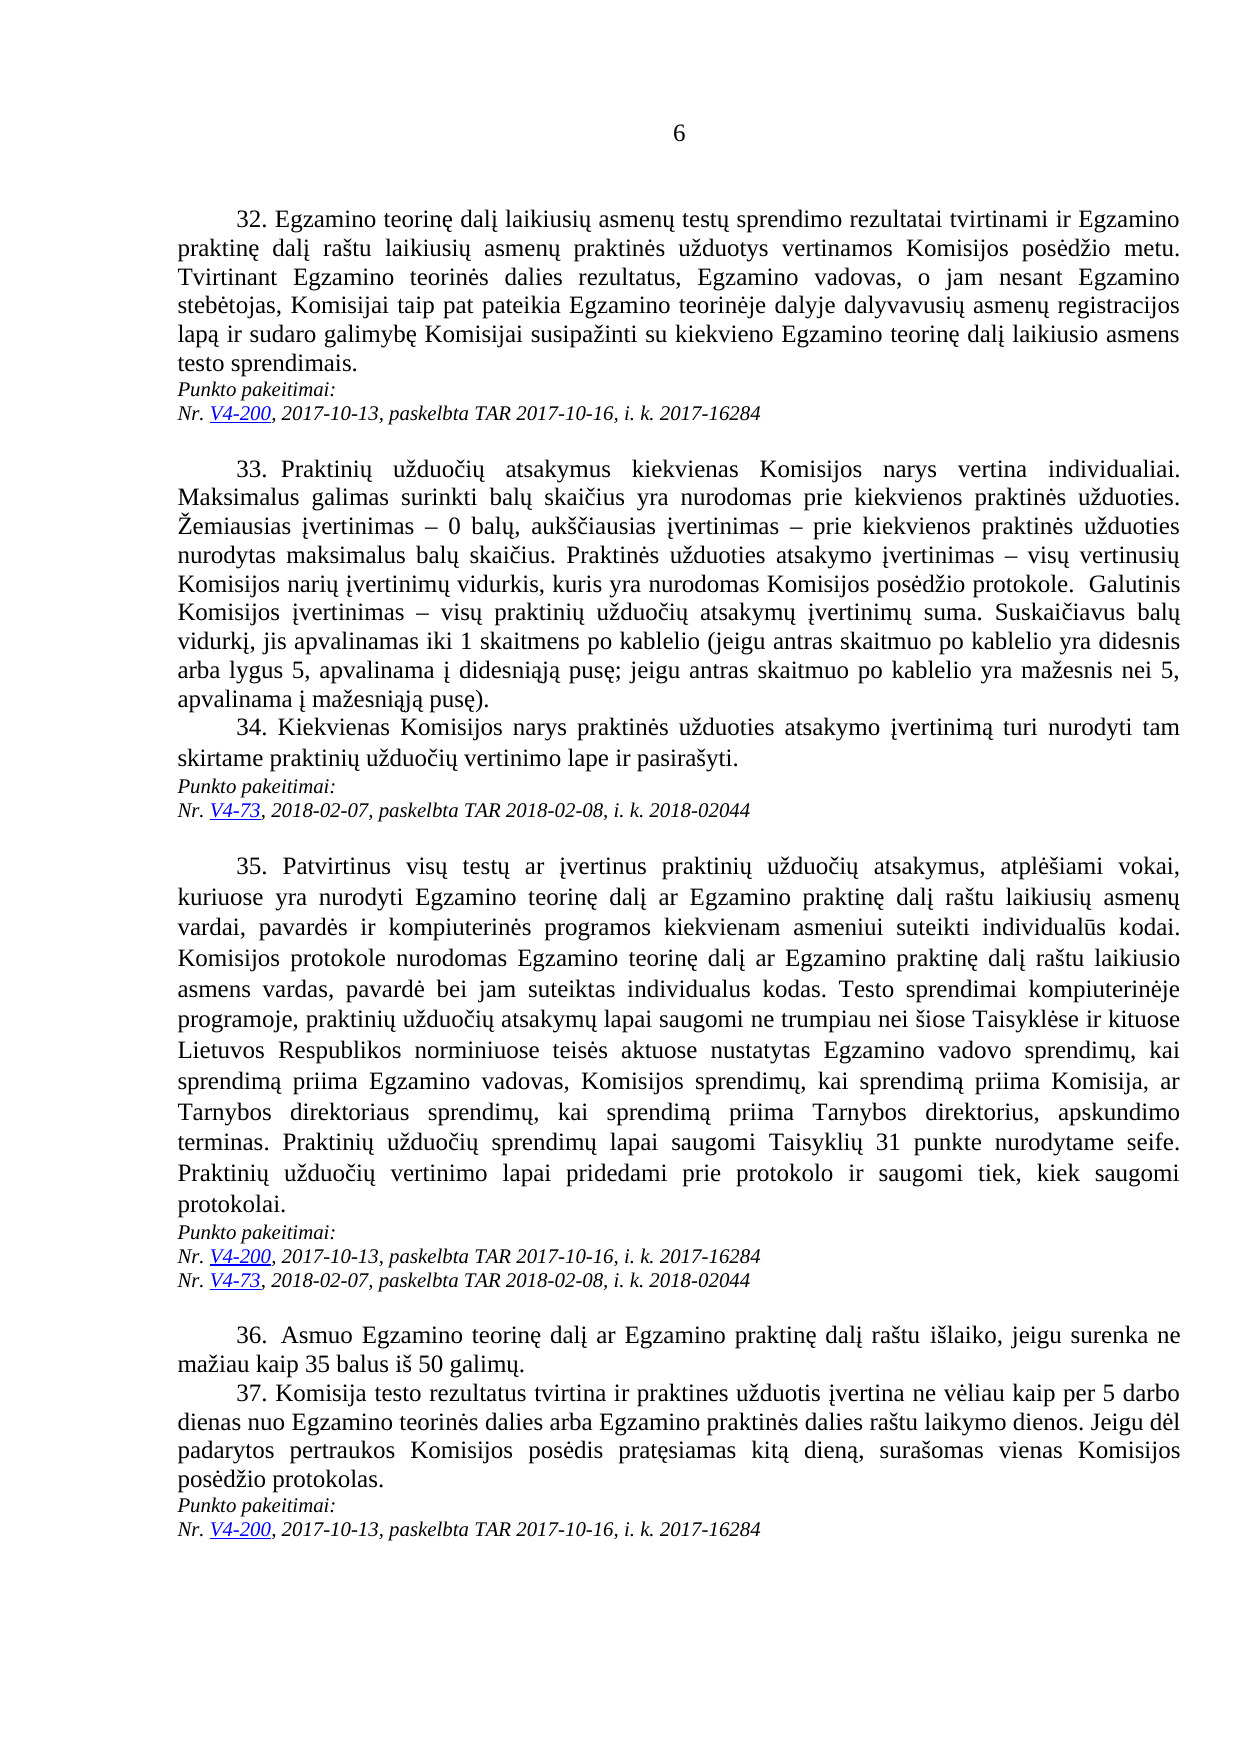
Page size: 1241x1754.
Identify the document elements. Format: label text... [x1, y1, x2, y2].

text Nr. V4-200, 2017-10-13, paskelbta TAR 2017-10-16, i. k. 2017-16284 [177, 401, 1181, 425]
text Punkto pakeitimai: [177, 1219, 1181, 1244]
text 37. Komisija testo rezultatus tvirtina ir praktines užduotis įvertina ne vėliau kaip per 5 darbo dienas nuo Egzamino teorinės dalies arba Egzamino praktinės dalies raštu laikymo dienos. Jeigu dėl padarytos pertraukos Komisijos posėdis pratęsiamas kitą dieną, surašomas vienas Komisijos posėdžio protokolas. [177, 1378, 1181, 1493]
text Punkto pakeitimai: [177, 377, 1181, 401]
text 35. Patvirtinus visų testų ar įvertinus praktinių užduočių atsakymus, atplėšiami vokai, kuriuose yra nurodyti Egzamino teorinę dalį ar Egzamino praktinę dalį raštu laikiusių asmenų vardai, pavardės ir kompiuterinės programos kiekvienam asmeniui suteikti individualūs kodai. Komisijos protokole nurodomas Egzamino teorinę dalį ar Egzamino praktinę dalį raštu laikiusio asmens vardas, pavardė bei jam suteiktas individualus kodas. Testo sprendimai kompiuterinėje programoje, praktinių užduočių atsakymų lapai saugomi ne trumpiau nei šiose Taisyklėse ir kituose Lietuvos Respublikos norminiuose teisės aktuose nustatytas Egzamino vadovo sprendimų, kai sprendimą priima Egzamino vadovas, Komisijos sprendimų, kai sprendimą priima Komisija, ar Tarnybos direktoriaus sprendimų, kai sprendimą priima Tarnybos direktorius, apskundimo terminas. Praktinių užduočių sprendimų lapai saugomi Taisyklių 31 punkte nurodytame seife. Praktinių užduočių vertinimo lapai pridedami prie protokolo ir saugomi tiek, kiek saugomi protokolai. [177, 851, 1181, 1218]
text Nr. V4-73, 2018-02-07, paskelbta TAR 2018-02-08, i. k. 2018-02044 [177, 1268, 1181, 1292]
text 32. Egzamino teorinę dalį laikiusių asmenų testų sprendimo rezultatai tvirtinami ir Egzamino praktinę dalį raštu laikiusių asmenų praktinės užduotys vertinamos Komisijos posėdžio metu. Tvirtinant Egzamino teorinės dalies rezultatus, Egzamino vadovas, o jam nesant Egzamino stebėtojas, Komisijai taip pat pateikia Egzamino teorinėje dalyje dalyvavusių asmenų registracijos lapą ir sudaro galimybę Komisijai susipažinti su kiekvieno Egzamino teorinę dalį laikiusio asmens testo sprendimais. [177, 204, 1181, 377]
text Punkto pakeitimai: [177, 774, 1181, 798]
text 33. Praktinių užduočių atsakymus kiekvienas Komisijos narys vertina individualiai. Maksimalus galimas surinkti balų skaičius yra nurodomas prie kiekvienos praktinės užduoties. Žemiausias įvertinimas – 0 balų, aukščiausias įvertinimas – prie kiekvienos praktinės užduoties nurodytas maksimalus balų skaičius. Praktinės užduoties atsakymo įvertinimas – visų vertinusių Komisijos narių įvertinimų vidurkis, kuris yra nurodomas Komisijos posėdžio protokole. Galutinis Komisijos įvertinimas – visų praktinių užduočių atsakymų įvertinimų suma. Suskaičiavus balų vidurkį, jis apvalinamas iki 1 skaitmens po kablelio (jeigu antras skaitmuo po kablelio yra didesnis arba lygus 5, apvalinama į didesniąją pusę; jeigu antras skaitmuo po kablelio yra mažesnis nei 5, apvalinama į mažesniąją pusę). [177, 454, 1181, 712]
text Punkto pakeitimai: [177, 1493, 1181, 1517]
text Nr. V4-200, 2017-10-13, paskelbta TAR 2017-10-16, i. k. 2017-16284 [177, 1244, 1181, 1268]
text 34. Kiekvienas Komisijos narys praktinės užduoties atsakymo įvertinimą turi nurodyti tam skirtame praktinių užduočių vertinimo lape ir pasirašyti. [177, 712, 1181, 772]
text 36. Asmuo Egzamino teorinę dalį ar Egzamino praktinę dalį raštu išlaiko, jeigu surenka ne mažiau kaip 35 balus iš 50 galimų. [177, 1321, 1181, 1378]
text Nr. V4-200, 2017-10-13, paskelbta TAR 2017-10-16, i. k. 2017-16284 [177, 1517, 1181, 1541]
text Nr. V4-73, 2018-02-07, paskelbta TAR 2018-02-08, i. k. 2018-02044 [177, 798, 1181, 822]
